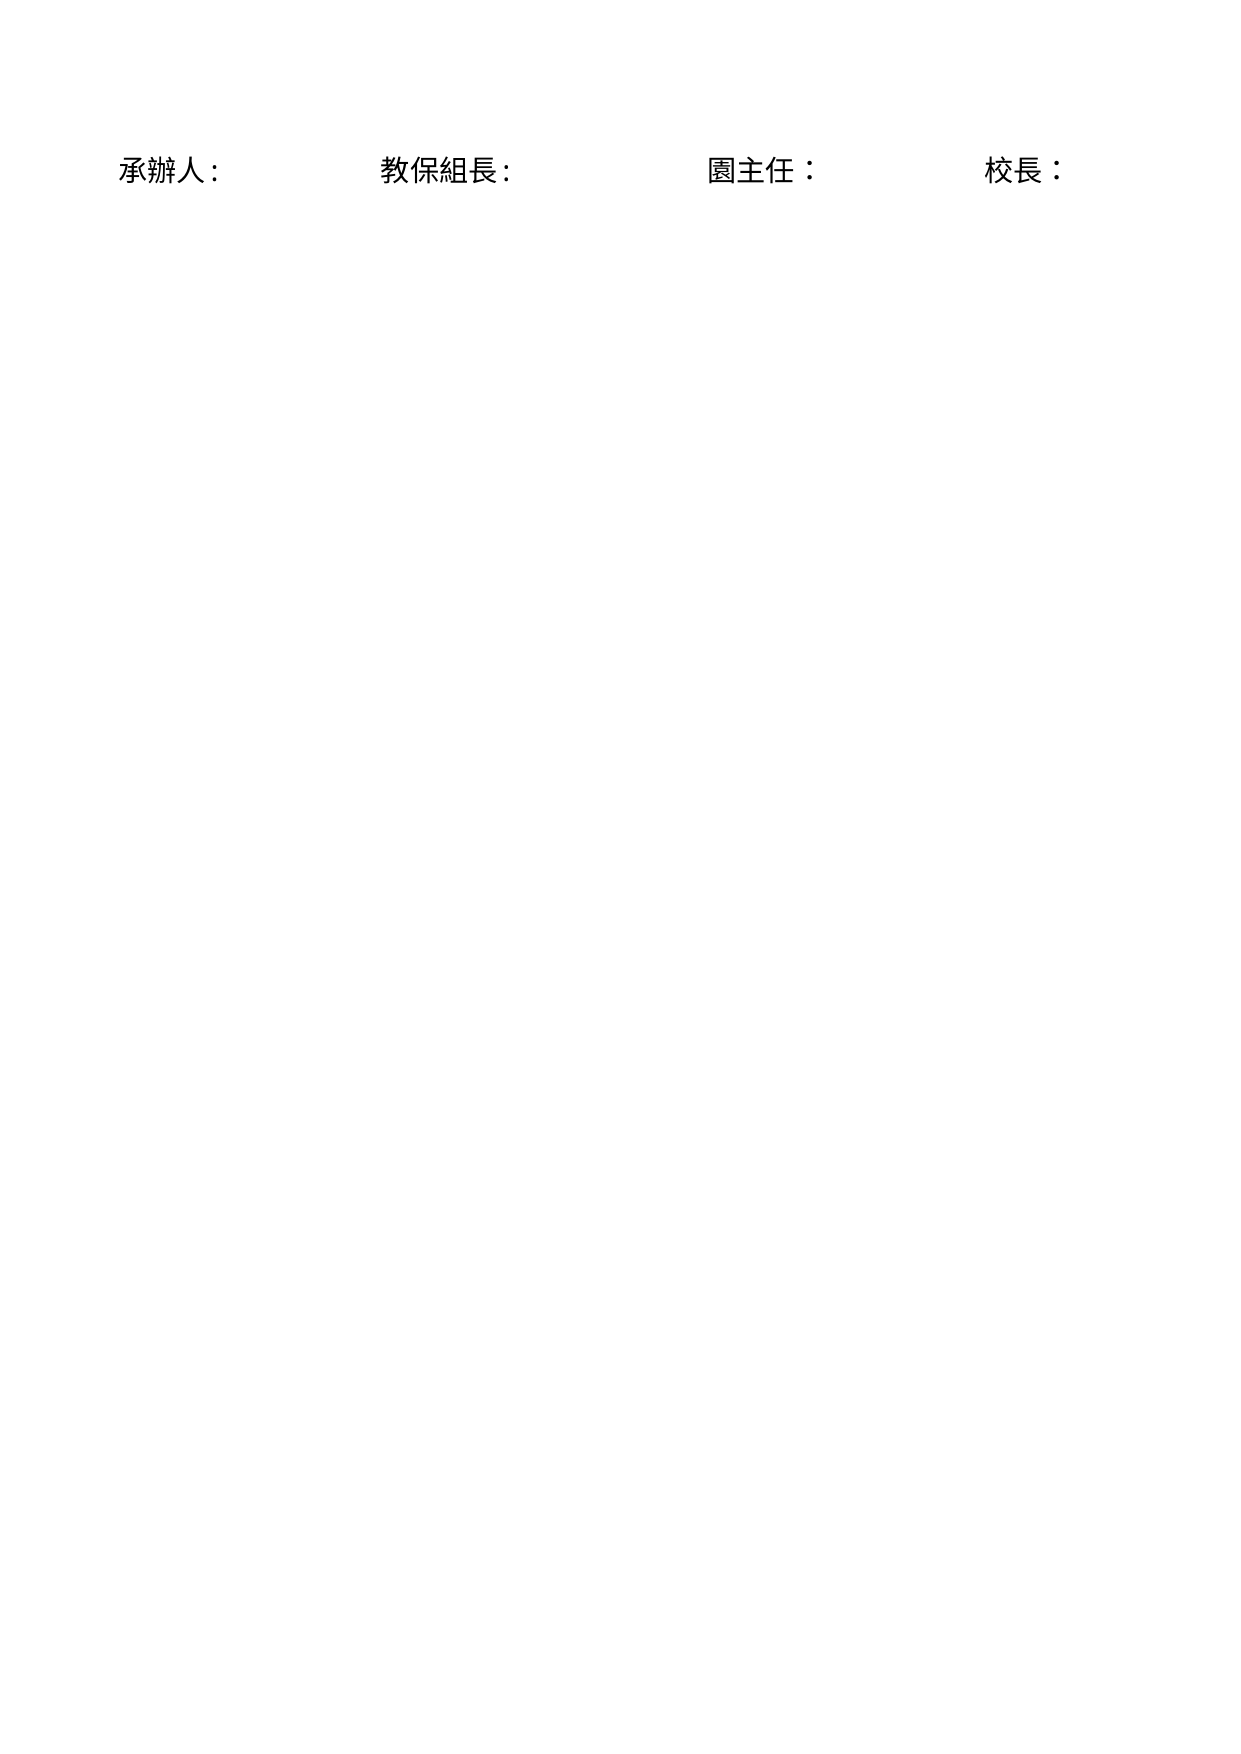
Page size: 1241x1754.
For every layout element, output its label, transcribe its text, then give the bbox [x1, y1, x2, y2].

text 承辦人: 教保組長: 園主任： 校長： [118, 127, 1122, 189]
